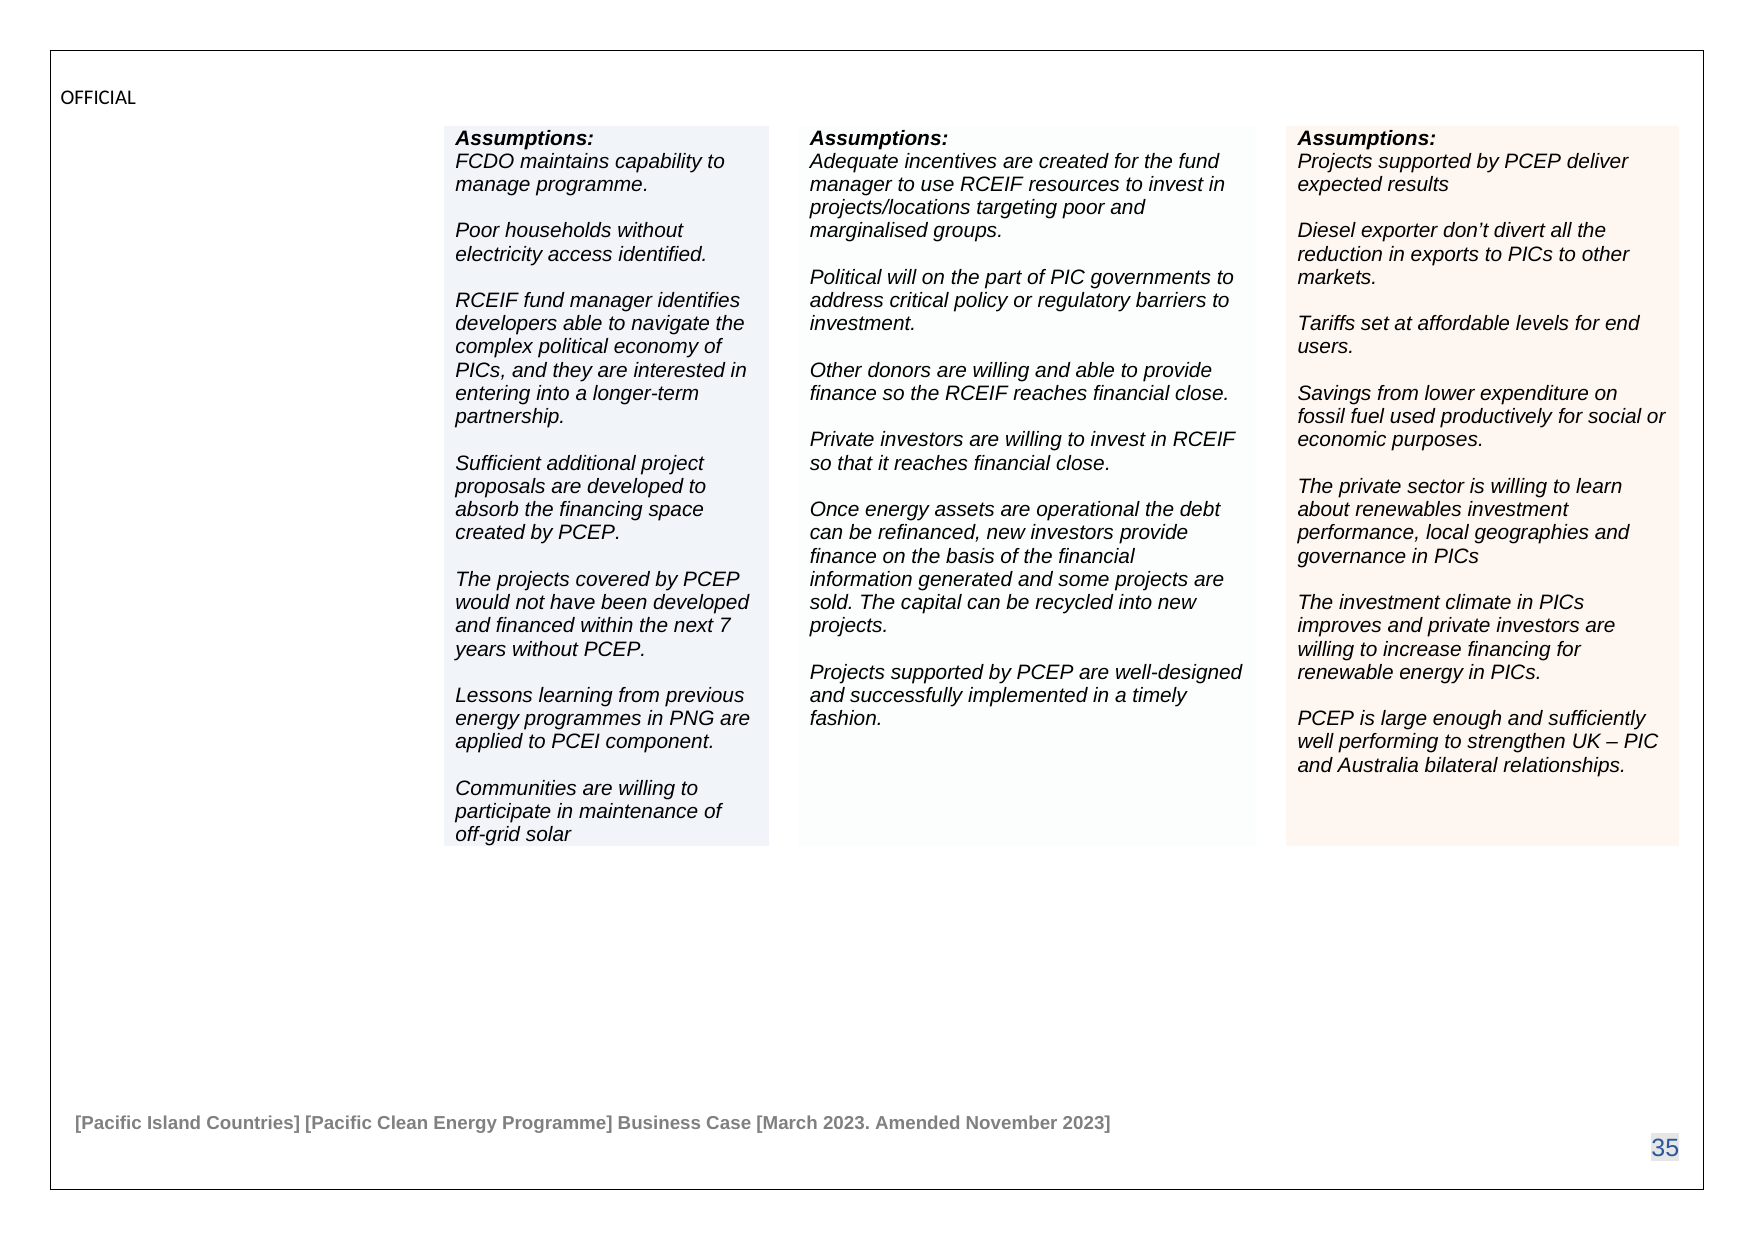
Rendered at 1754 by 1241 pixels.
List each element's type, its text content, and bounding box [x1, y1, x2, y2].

table_cell Assumptions: Projects supported by PCEP deliver expected results Diesel exporter don’t divert all the reduction in exports to PICs to other markets. Tariffs set at affordable levels for end users. Savings from lower expenditure on fossil fuel used productively for social or economic purposes. The private sector is willing to learn about renewables investment performance, local geographies and governance in PICs The investment climate in PICs improves and private investors are willing to increase financing for renewable energy in PICs. PCEP is large enough and sufficiently well performing to strengthen UK – PIC and Australia bilateral relationships. [1286, 126, 1679, 846]
table_cell [75, 126, 385, 846]
table_cell [385, 126, 444, 846]
table_cell Assumptions: FCDO maintains capability to manage programme. Poor households without electricity access identified. RCEIF fund manager identifies developers able to navigate the complex political economy of PICs, and they are interested in entering into a longer-term partnership. Sufficient additional project proposals are developed to absorb the financing space created by PCEP. The projects covered by PCEP would not have been developed and financed within the next 7 years without PCEP. Lessons learning from previous energy programmes in PNG are applied to PCEI component. Communities are willing to participate in maintenance of off-grid solar [444, 126, 769, 846]
table_cell [769, 126, 798, 846]
table_cell Assumptions: Adequate incentives are created for the fund manager to use RCEIF resources to invest in projects/locations targeting poor and marginalised groups. Political will on the part of PIC governments to address critical policy or regulatory barriers to investment. Other donors are willing and able to provide finance so the RCEIF reaches financial close. Private investors are willing to invest in RCEIF so that it reaches financial close. Once energy assets are operational the debt can be refinanced, new investors provide finance on the basis of the financial information generated and some projects are sold. The capital can be recycled into new projects. Projects supported by PCEP are well-designed and successfully implemented in a timely fashion. [798, 126, 1256, 846]
table_cell [1256, 126, 1286, 846]
